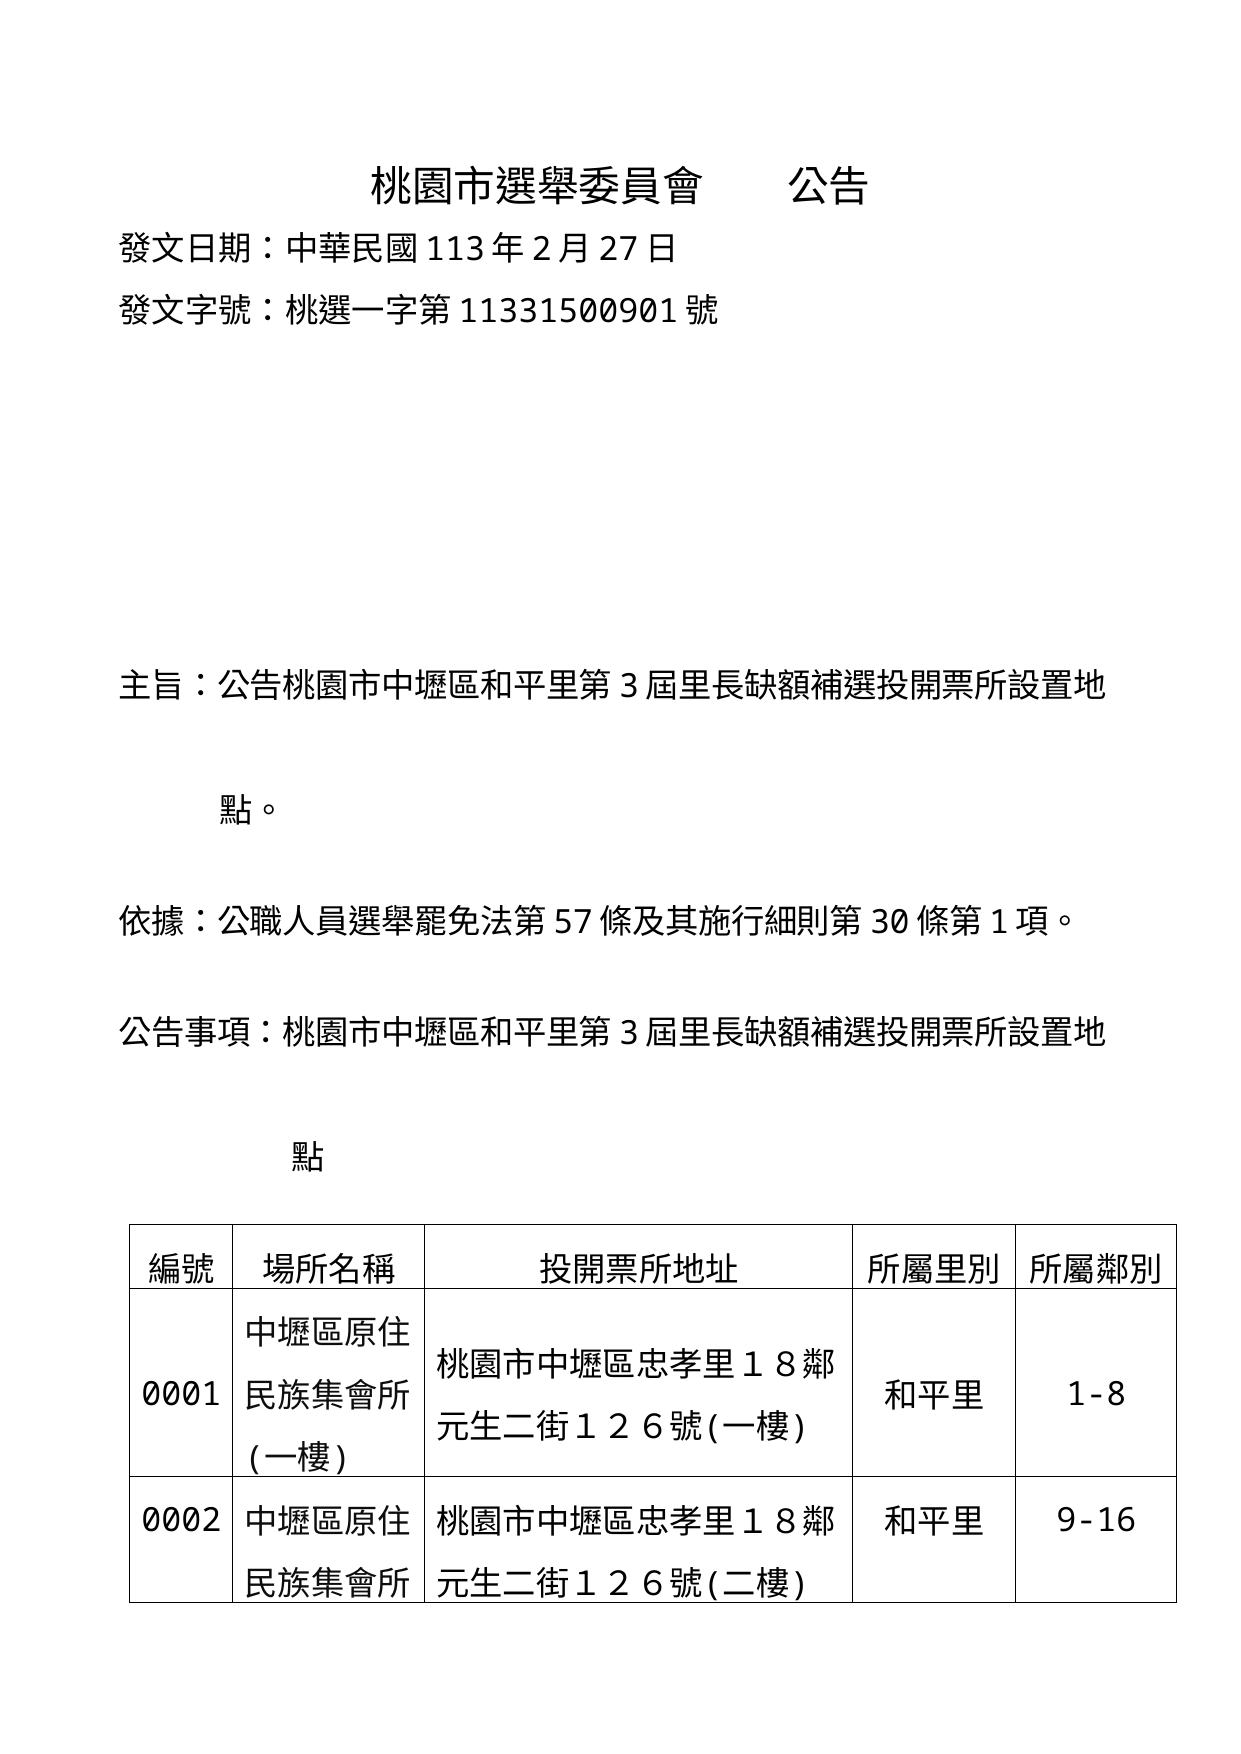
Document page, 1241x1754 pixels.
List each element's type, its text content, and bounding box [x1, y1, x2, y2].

text 公告事項：桃園市中壢區和平里第3屆里長缺額補選投開票所設置地點 [118, 988, 1122, 1176]
table_cell 桃園市中壢區忠孝里１８鄰元生二街１２６號(一樓) [425, 1289, 852, 1476]
table_cell 0001 [130, 1289, 232, 1476]
table_cell 0002 [130, 1477, 232, 1602]
text 發文日期：中華民國113年2月27日 [118, 204, 1122, 267]
table_header 投開票所地址 [425, 1225, 852, 1288]
table_header 場所名稱 [233, 1225, 424, 1288]
table_header 編號 [130, 1225, 232, 1288]
table_header 所屬里別 [853, 1225, 1015, 1288]
table_cell 桃園市中壢區忠孝里１８鄰元生二街１２６號(二樓) [425, 1477, 852, 1602]
table_header 所屬鄰別 [1016, 1225, 1176, 1288]
table_cell 1-8 [1016, 1289, 1176, 1476]
table_cell 和平里 [853, 1289, 1015, 1476]
text 發文字號：桃選一字第11331500901號 [118, 267, 1122, 329]
text 桃園市選舉委員會 公告 [118, 142, 1122, 204]
table_cell 中壢區原住民族集會所(一樓) [233, 1289, 424, 1476]
table_cell 和平里 [853, 1477, 1015, 1602]
table_cell 中壢區原住民族集會所 [233, 1477, 424, 1602]
table_cell 9-16 [1016, 1477, 1176, 1602]
text 依據：公職人員選舉罷免法第57條及其施行細則第30條第1項。 [118, 877, 1122, 940]
text 主旨：公告桃園市中壢區和平里第3屆里長缺額補選投開票所設置地點。 [118, 642, 1122, 829]
